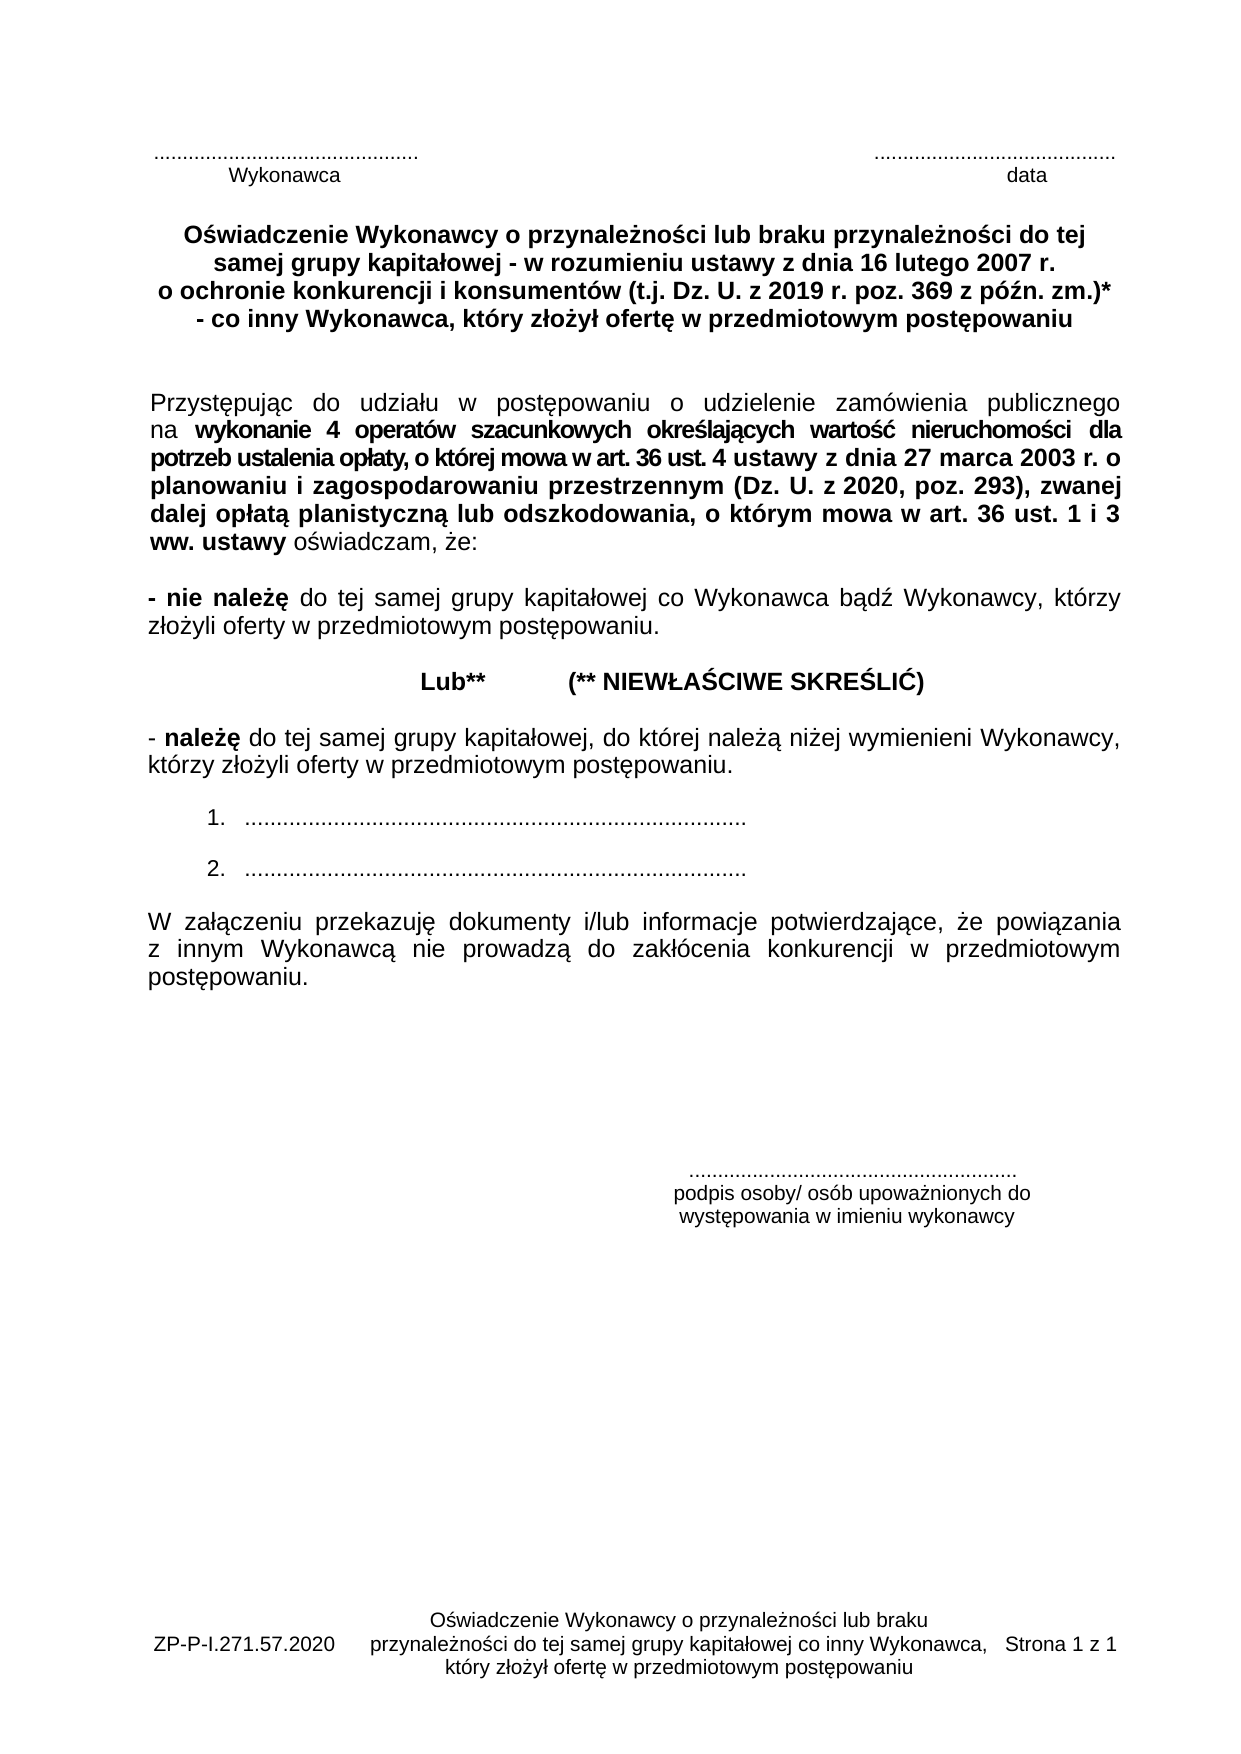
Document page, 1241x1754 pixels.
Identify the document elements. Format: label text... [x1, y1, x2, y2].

text występowania w imieniu wykonawcy [148, 1205, 1122, 1228]
text - nie należę do tej samej grupy kapitałowej co Wykonawca bądź Wykonawcy, którzy złożyli oferty w przedmiotowym postępowaniu. [148, 584, 1122, 640]
text W załączeniu przekazuję dokumenty i/lub informacje potwierdzające, że powiązania z innym Wykonawcą nie prowadzą do zakłócenia konkurencji w przedmiotowym postępowaniu. [148, 907, 1122, 991]
list ............................................................................... [207, 805, 1122, 831]
text - co inny Wykonawca, który złożył ofertę w przedmiotowym postępowaniu [148, 305, 1122, 333]
text ......................................................... [148, 1159, 1122, 1182]
text - należę do tej samej grupy kapitałowej, do której należą niżej wymienieni Wykonawcy, którzy złożyli oferty w przedmiotowym postępowaniu. [148, 723, 1122, 779]
table_header .......................................... data [635, 135, 1122, 193]
text Przystępując do udziału w postępowaniu o udzielenie zamówienia publicznego na wykonanie 4 operatów szacunkowych określających wartość nieruchomości dla potrzeb ustalenia opłaty, o której mowa w art. 36 ust. 4 ustawy z dnia 27 marca 2003 r. o planowaniu i zagospodarowaniu przestrzennym (Dz. U. z 2020, poz. 293), zwanej dalej opłatą planistyczną lub odszkodowania, o którym mowa w art. 36 ust. 1 i 3 ww. ustawy oświadczam, że: [150, 388, 1122, 556]
text Oświadczenie Wykonawcy o przynależności lub braku przynależności do tej samej grupy kapitałowej - w rozumieniu ustawy z dnia 16 lutego 2007 r. o ochronie konkurencji i konsumentów (t.j. Dz. U. z 2019 r. poz. 369 z późn. zm.)* [148, 221, 1122, 305]
table_header .............................................. Wykonawca [148, 135, 635, 193]
list ............................................................................... [207, 856, 1122, 882]
list Lub** (** NIEWŁAŚCIWE SKREŚLIĆ) [185, 668, 1122, 696]
text podpis osoby/ osób upoważnionych do [148, 1182, 1122, 1205]
